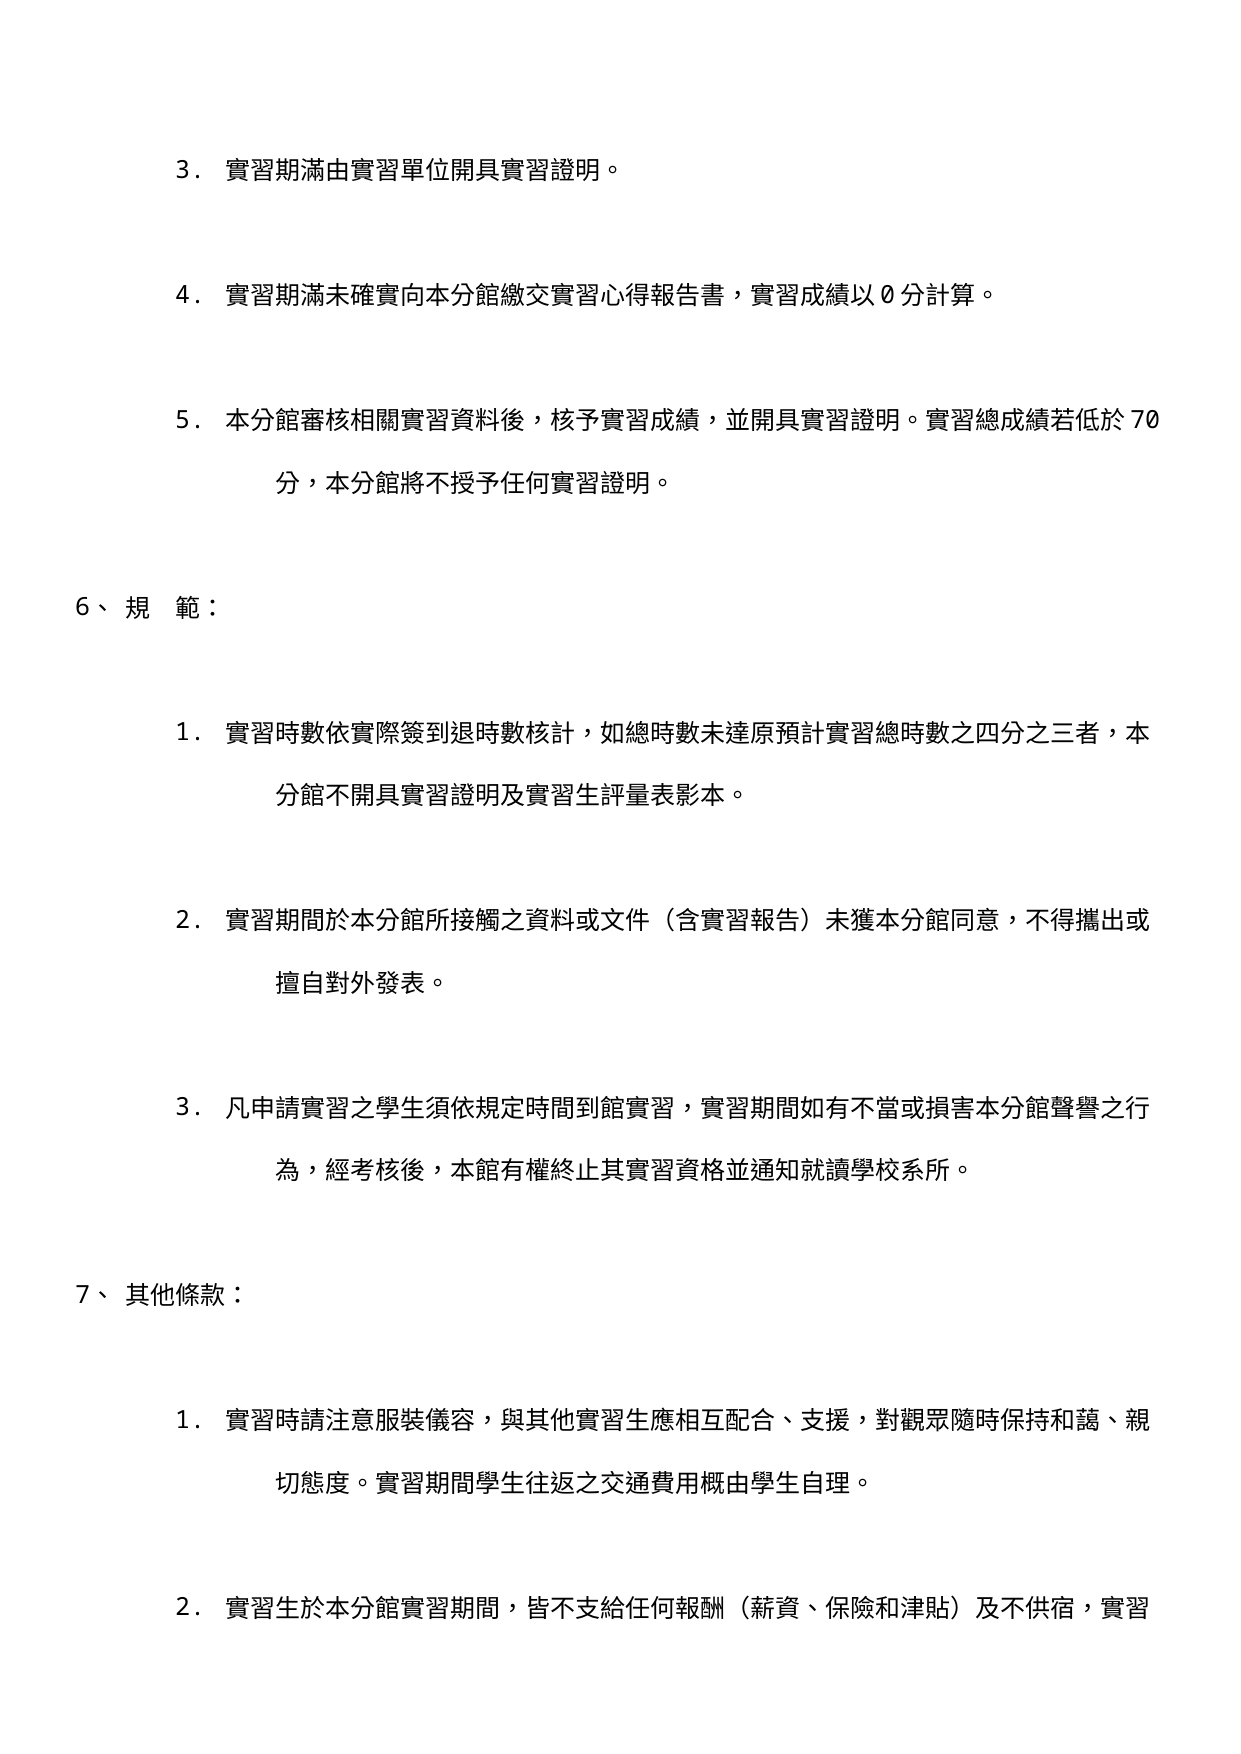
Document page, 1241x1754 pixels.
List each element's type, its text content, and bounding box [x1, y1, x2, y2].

list 規 範： [75, 564, 1165, 627]
list 實習生於本分館實習期間，皆不支給任何報酬（薪資、保險和津貼）及不供宿，實習 [175, 1564, 1165, 1627]
list 實習期間於本分館所接觸之資料或文件（含實習報告）未獲本分館同意，不得攜出或擅自對外發表。 [175, 877, 1165, 1002]
list 本分館審核相關實習資料後，核予實習成績，並開具實習證明。實習總成績若低於70分，本分館將不授予任何實習證明。 [175, 377, 1165, 502]
list 凡申請實習之學生須依規定時間到館實習，實習期間如有不當或損害本分館聲譽之行為，經考核後，本館有權終止其實習資格並通知就讀學校系所。 [175, 1064, 1165, 1189]
list 實習期滿未確實向本分館繳交實習心得報告書，實習成績以0分計算。 [175, 252, 1165, 314]
list 實習時數依實際簽到退時數核計，如總時數未達原預計實習總時數之四分之三者，本分館不開具實習證明及實習生評量表影本。 [175, 689, 1165, 814]
list 實習時請注意服裝儀容，與其他實習生應相互配合、支援，對觀眾隨時保持和藹、親切態度。實習期間學生往返之交通費用概由學生自理。 [175, 1377, 1165, 1502]
list 其他條款： [75, 1252, 1165, 1314]
list 實習期滿由實習單位開具實習證明。 [175, 127, 1165, 189]
